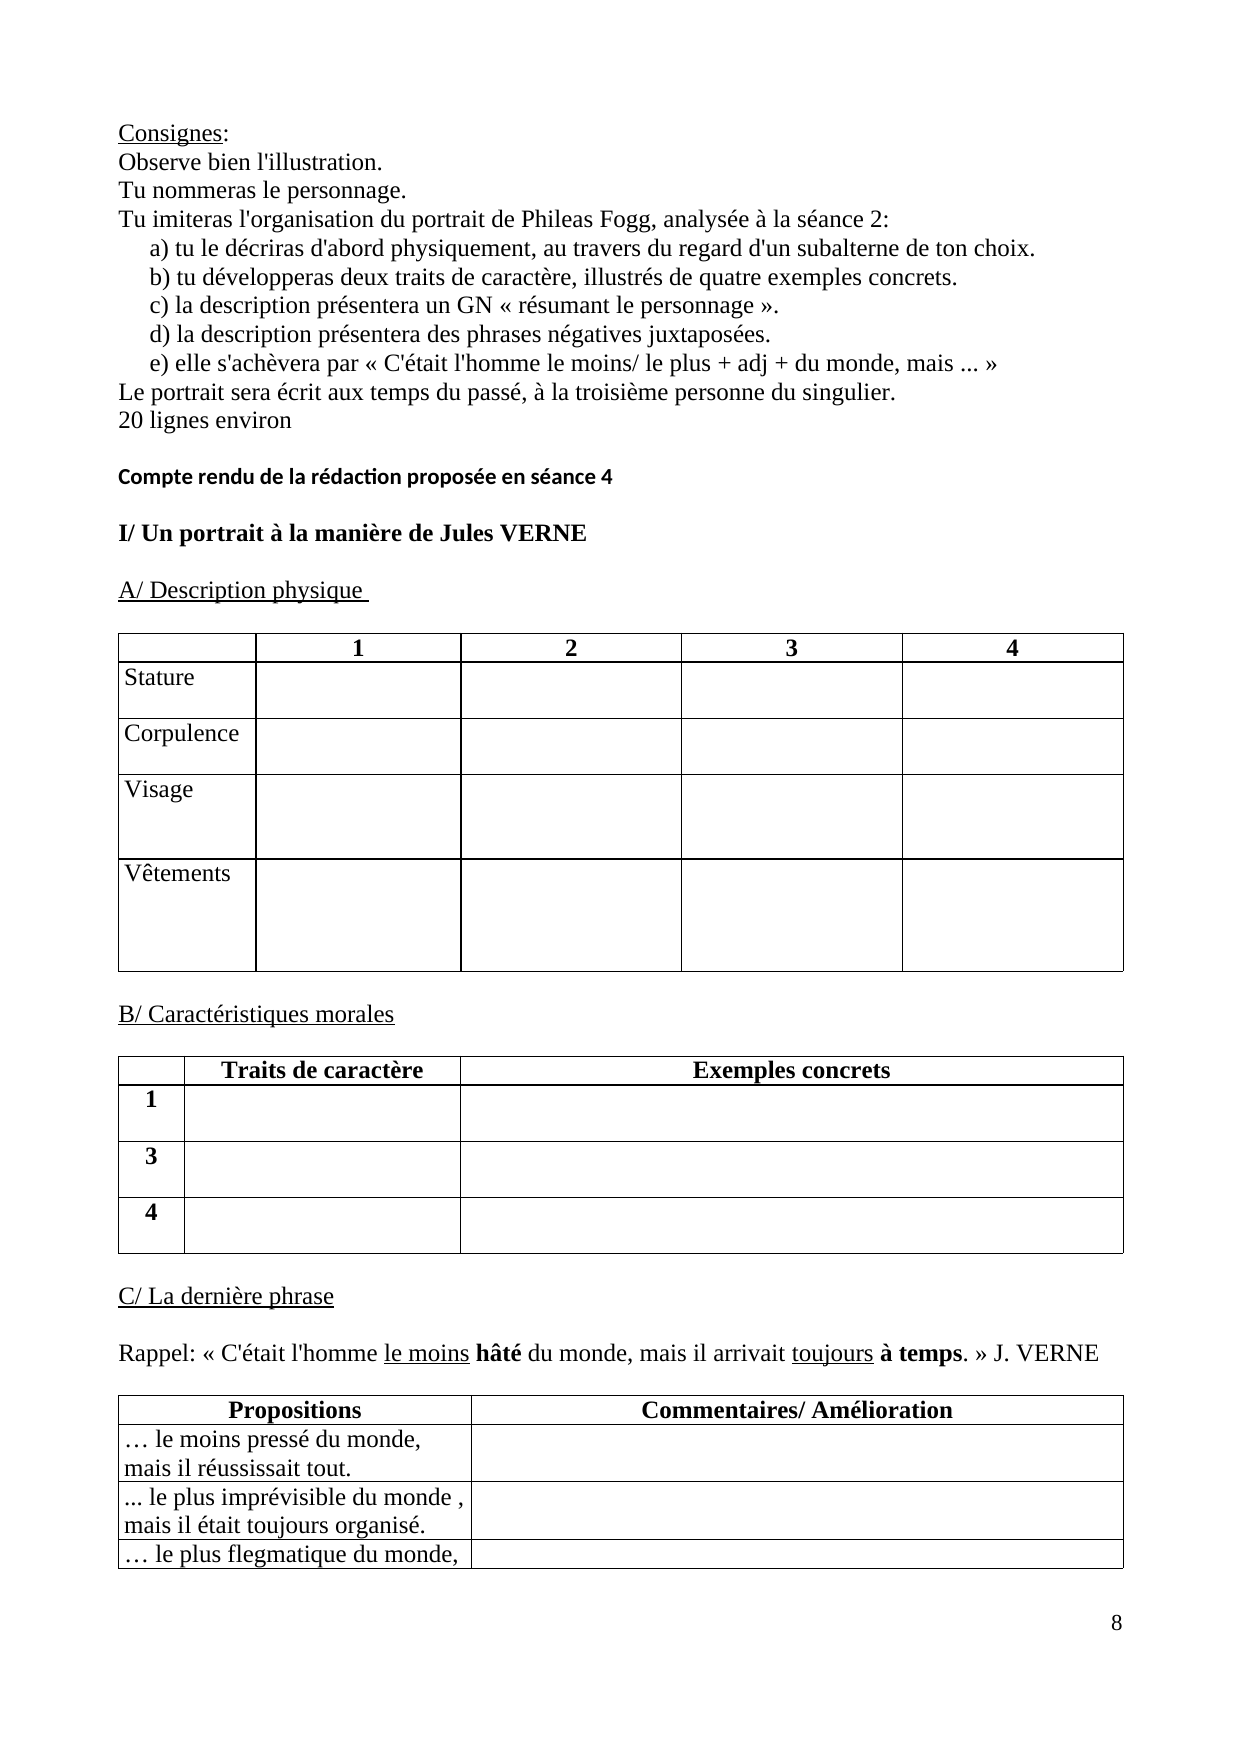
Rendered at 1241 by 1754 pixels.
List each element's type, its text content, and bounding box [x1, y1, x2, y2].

table_cell Stature [119, 663, 255, 718]
table_header Exemples concrets [461, 1057, 1123, 1084]
table_cell [903, 860, 1123, 971]
table_header 4 [903, 634, 1123, 661]
text e) elle s'achèvera par « C'était l'homme le moins/ le plus + adj + du monde, mais ... » [149, 348, 1122, 377]
table_header Commentaires/ Amélioration [472, 1396, 1123, 1424]
table_cell [185, 1086, 460, 1141]
list Tu imiteras l'organisation du portrait de Phileas Fogg, analysée à la séance 2: [81, 204, 1122, 233]
table_cell [257, 860, 460, 971]
table_cell [682, 719, 902, 774]
table_cell [472, 1482, 1123, 1539]
table_header [119, 634, 255, 661]
table_header 2 [462, 634, 681, 661]
table_cell [257, 663, 460, 718]
table_cell [461, 1086, 1123, 1141]
table_header [119, 1057, 184, 1084]
table_cell Corpulence [119, 719, 255, 774]
table_cell [903, 719, 1123, 774]
table_cell [257, 775, 460, 858]
table_cell ... le plus imprévisible du monde , mais il était toujours organisé. [119, 1482, 471, 1539]
text Consignes: [118, 118, 1122, 147]
table_cell [462, 860, 681, 971]
text b) tu développeras deux traits de caractère, illustrés de quatre exemples concrets. [149, 262, 1122, 291]
text a) tu le décriras d'abord physiquement, au travers du regard d'un subalterne de ton choix. [149, 233, 1122, 262]
table_cell 3 [119, 1142, 184, 1197]
table_cell 4 [119, 1198, 184, 1253]
table_cell Vêtements [119, 860, 255, 971]
table_header Propositions [119, 1396, 471, 1424]
list 20 lignes environ [81, 406, 1122, 434]
table_cell 1 [119, 1086, 184, 1141]
text C/ La dernière phrase [118, 1281, 1122, 1310]
table_cell [462, 663, 681, 718]
table_cell [185, 1142, 460, 1197]
table_header 1 [257, 634, 460, 661]
text A/ Description physique [118, 575, 1122, 604]
table_cell [257, 719, 460, 774]
table_cell [682, 663, 902, 718]
table_cell [682, 775, 902, 858]
text c) la description présentera un GN « résumant le personnage ». [149, 291, 1122, 319]
table_header Traits de caractère [185, 1057, 460, 1084]
table_cell [903, 663, 1123, 718]
list Le portrait sera écrit aux temps du passé, à la troisième personne du singulier. [81, 377, 1122, 406]
table_cell … le plus flegmatique du monde, [119, 1540, 471, 1568]
table_cell [462, 775, 681, 858]
table_cell [185, 1198, 460, 1253]
text B/ Caractéristiques morales [118, 999, 1122, 1027]
table_cell [461, 1198, 1123, 1253]
table_cell [462, 719, 681, 774]
table_cell [903, 775, 1123, 858]
text d) la description présentera des phrases négatives juxtaposées. [149, 319, 1122, 348]
table_cell [472, 1540, 1123, 1568]
table_cell Visage [119, 775, 255, 858]
text Compte rendu de la rédaction proposée en séance 4 [118, 462, 1122, 490]
table_cell [461, 1142, 1123, 1197]
text Rappel: « C'était l'homme le moins hâté du monde, mais il arrivait toujours à temps. » J. VERNE [118, 1338, 1122, 1367]
table_cell [682, 860, 902, 971]
list Observe bien l'illustration. [81, 147, 1122, 176]
text I/ Un portrait à la manière de Jules VERNE [118, 518, 1122, 547]
table_cell [472, 1425, 1123, 1481]
table_cell … le moins pressé du monde, mais il réussissait tout. [119, 1425, 471, 1481]
list Tu nommeras le personnage. [81, 176, 1122, 204]
table_header 3 [682, 634, 902, 661]
